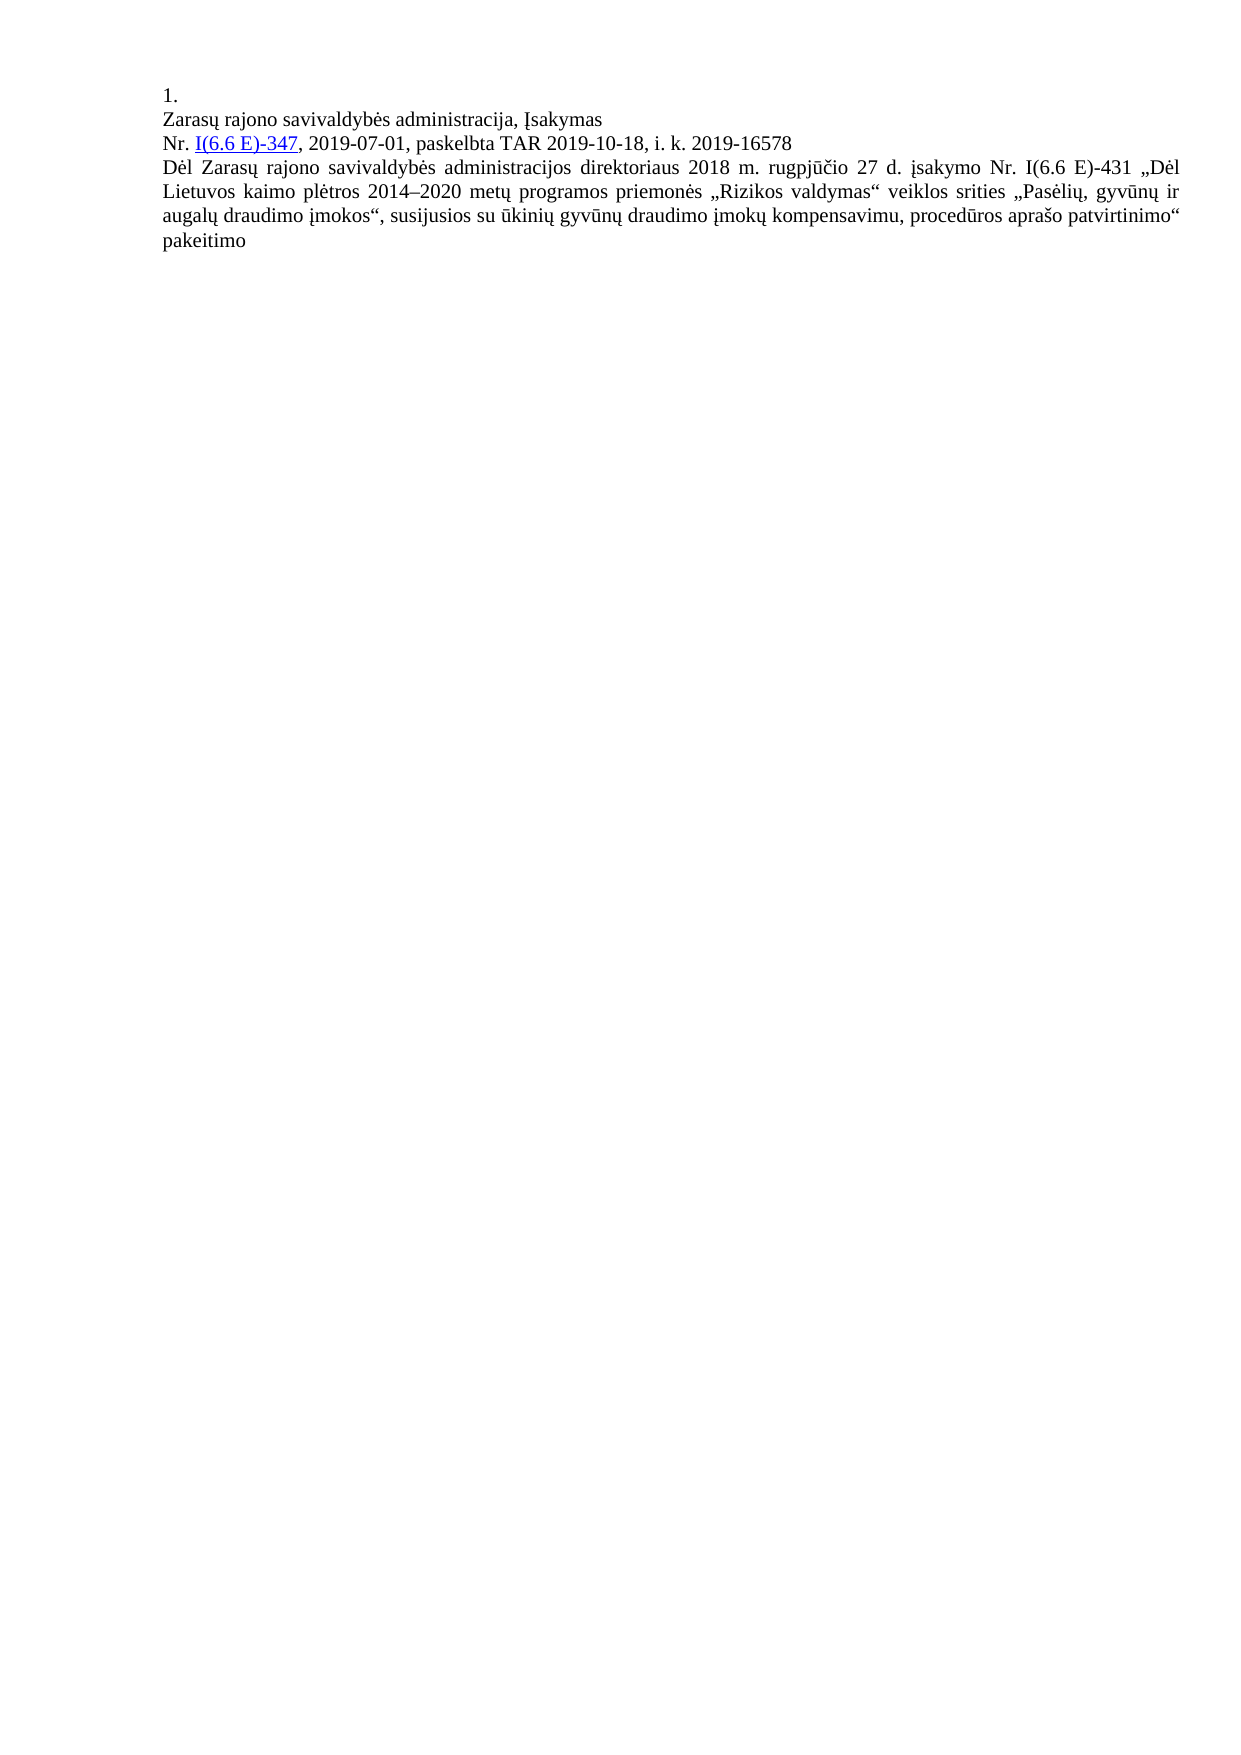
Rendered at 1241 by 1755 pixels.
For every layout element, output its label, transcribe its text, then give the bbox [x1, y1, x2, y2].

text Dėl Zarasų rajono savivaldybės administracijos direktoriaus 2018 m. rugpjūčio 27 d. įsakymo Nr. I(6.6 E)-431 „Dėl Lietuvos kaimo plėtros 2014–2020 metų programos priemonės „Rizikos valdymas“ veiklos srities „Pasėlių, gyvūnų ir augalų draudimo įmokos“, susijusios su ūkinių gyvūnų draudimo įmokų kompensavimu, procedūros aprašo patvirtinimo“ pakeitimo [162, 155, 1181, 252]
text Nr. I(6.6 E)-347, 2019-07-01, paskelbta TAR 2019-10-18, i. k. 2019-16578 [162, 131, 1181, 155]
text Zarasų rajono savivaldybės administracija, Įsakymas [162, 107, 1181, 131]
text 1. [162, 83, 1181, 107]
